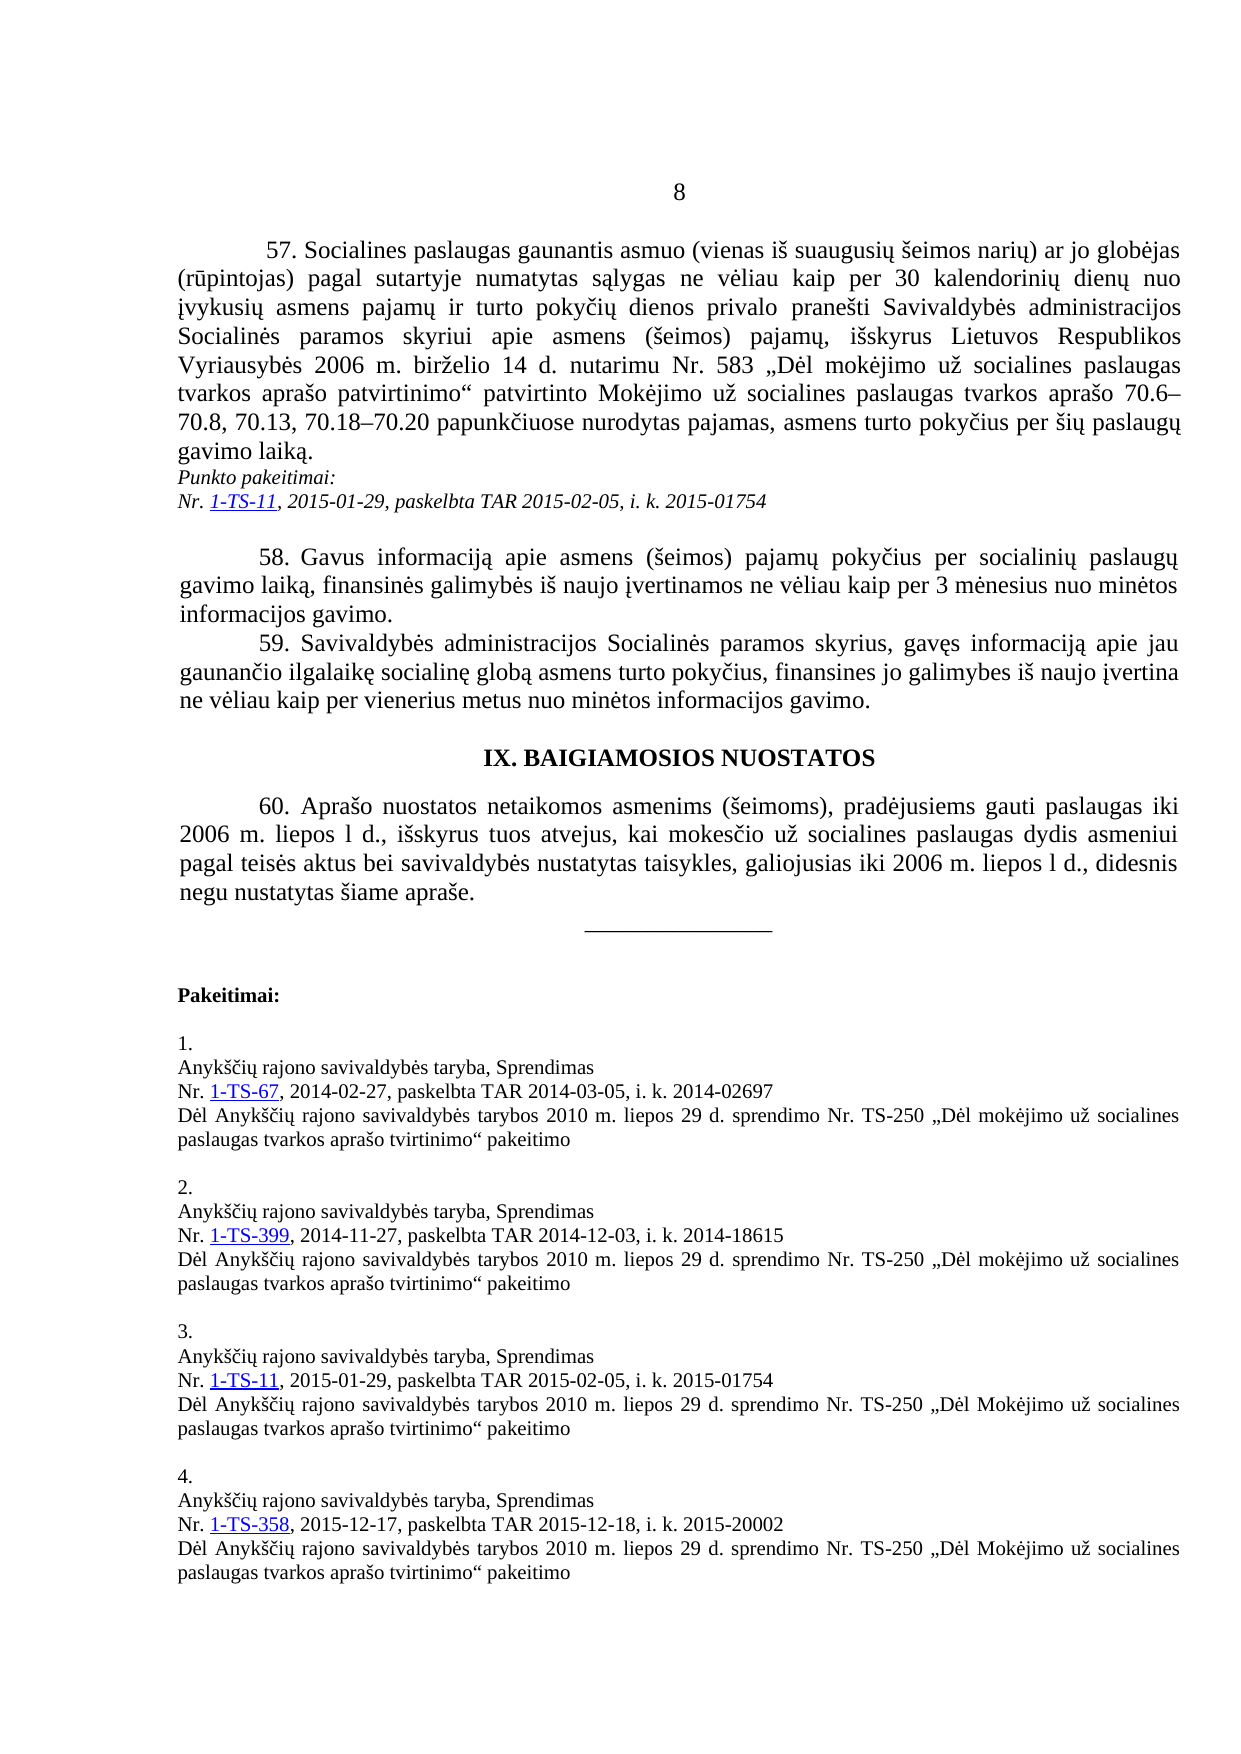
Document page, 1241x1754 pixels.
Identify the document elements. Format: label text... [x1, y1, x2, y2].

text 60. Aprašo nuostatos netaikomos asmenims (šeimoms), pradėjusiems gauti paslaugas iki 2006 m. liepos l d., išskyrus tuos atvejus, kai mokesčio už socialines paslaugas dydis asmeniui pagal teisės aktus bei savivaldybės nustatytas taisykles, galiojusias iki 2006 m. liepos l d., didesnis negu nustatytas šiame apraše. [179, 791, 1179, 906]
text Nr. 1-TS-358, 2015-12-17, paskelbta TAR 2015-12-18, i. k. 2015-20002 [177, 1512, 1181, 1536]
text Nr. 1-TS-399, 2014-11-27, paskelbta TAR 2014-12-03, i. k. 2014-18615 [177, 1223, 1181, 1247]
text Dėl Anykščių rajono savivaldybės tarybos 2010 m. liepos 29 d. sprendimo Nr. TS-250 „Dėl Mokėjimo už socialines paslaugas tvarkos aprašo tvirtinimo“ pakeitimo [177, 1392, 1181, 1440]
text IX. BAIGIAMOSIOS NUOSTATOS [177, 743, 1181, 772]
text 3. [177, 1319, 1181, 1343]
text Nr. 1-TS-11, 2015-01-29, paskelbta TAR 2015-02-05, i. k. 2015-01754 [177, 489, 1181, 513]
text Punkto pakeitimai: [177, 465, 1181, 489]
text Dėl Anykščių rajono savivaldybės tarybos 2010 m. liepos 29 d. sprendimo Nr. TS-250 „Dėl mokėjimo už socialines paslaugas tvarkos aprašo tvirtinimo“ pakeitimo [177, 1103, 1181, 1151]
text Anykščių rajono savivaldybės taryba, Sprendimas [177, 1488, 1181, 1512]
text Dėl Anykščių rajono savivaldybės tarybos 2010 m. liepos 29 d. sprendimo Nr. TS-250 „Dėl Mokėjimo už socialines paslaugas tvarkos aprašo tvirtinimo“ pakeitimo [177, 1536, 1181, 1584]
text 57. Socialines paslaugas gaunantis asmuo (vienas iš suaugusių šeimos narių) ar jo globėjas (rūpintojas) pagal sutartyje numatytas sąlygas ne vėliau kaip per 30 kalendorinių dienų nuo įvykusių asmens pajamų ir turto pokyčių dienos privalo pranešti Savivaldybės administracijos Socialinės paramos skyriui apie asmens (šeimos) pajamų, išskyrus Lietuvos Respublikos Vyriausybės 2006 m. birželio 14 d. nutarimu Nr. 583 „Dėl mokėjimo už socialines paslaugas tvarkos aprašo patvirtinimo“ patvirtinto Mokėjimo už socialines paslaugas tvarkos aprašo 70.6–70.8, 70.13, 70.18–70.20 papunkčiuose nurodytas pajamas, asmens turto pokyčius per šių paslaugų gavimo laiką. [177, 235, 1181, 465]
text 1. [177, 1031, 1181, 1055]
text Anykščių rajono savivaldybės taryba, Sprendimas [177, 1343, 1181, 1368]
text 58. Gavus informaciją apie asmens (šeimos) pajamų pokyčius per socialinių paslaugų gavimo laiką, finansinės galimybės iš naujo įvertinamos ne vėliau kaip per 3 mėnesius nuo minėtos informacijos gavimo. [179, 542, 1179, 628]
text Anykščių rajono savivaldybės taryba, Sprendimas [177, 1199, 1181, 1223]
text Anykščių rajono savivaldybės taryba, Sprendimas [177, 1055, 1181, 1079]
text Dėl Anykščių rajono savivaldybės tarybos 2010 m. liepos 29 d. sprendimo Nr. TS-250 „Dėl mokėjimo už socialines paslaugas tvarkos aprašo tvirtinimo“ pakeitimo [177, 1247, 1181, 1295]
text Nr. 1-TS-67, 2014-02-27, paskelbta TAR 2014-03-05, i. k. 2014-02697 [177, 1079, 1181, 1103]
text _______________ [177, 906, 1179, 934]
text 4. [177, 1464, 1181, 1488]
text 2. [177, 1175, 1181, 1199]
text Nr. 1-TS-11, 2015-01-29, paskelbta TAR 2015-02-05, i. k. 2015-01754 [177, 1368, 1181, 1392]
text Pakeitimai: [177, 983, 1181, 1007]
text 59. Savivaldybės administracijos Socialinės paramos skyrius, gavęs informaciją apie jau gaunančio ilgalaikę socialinę globą asmens turto pokyčius, finansines jo galimybes iš naujo įvertina ne vėliau kaip per vienerius metus nuo minėtos informacijos gavimo. [179, 628, 1179, 714]
